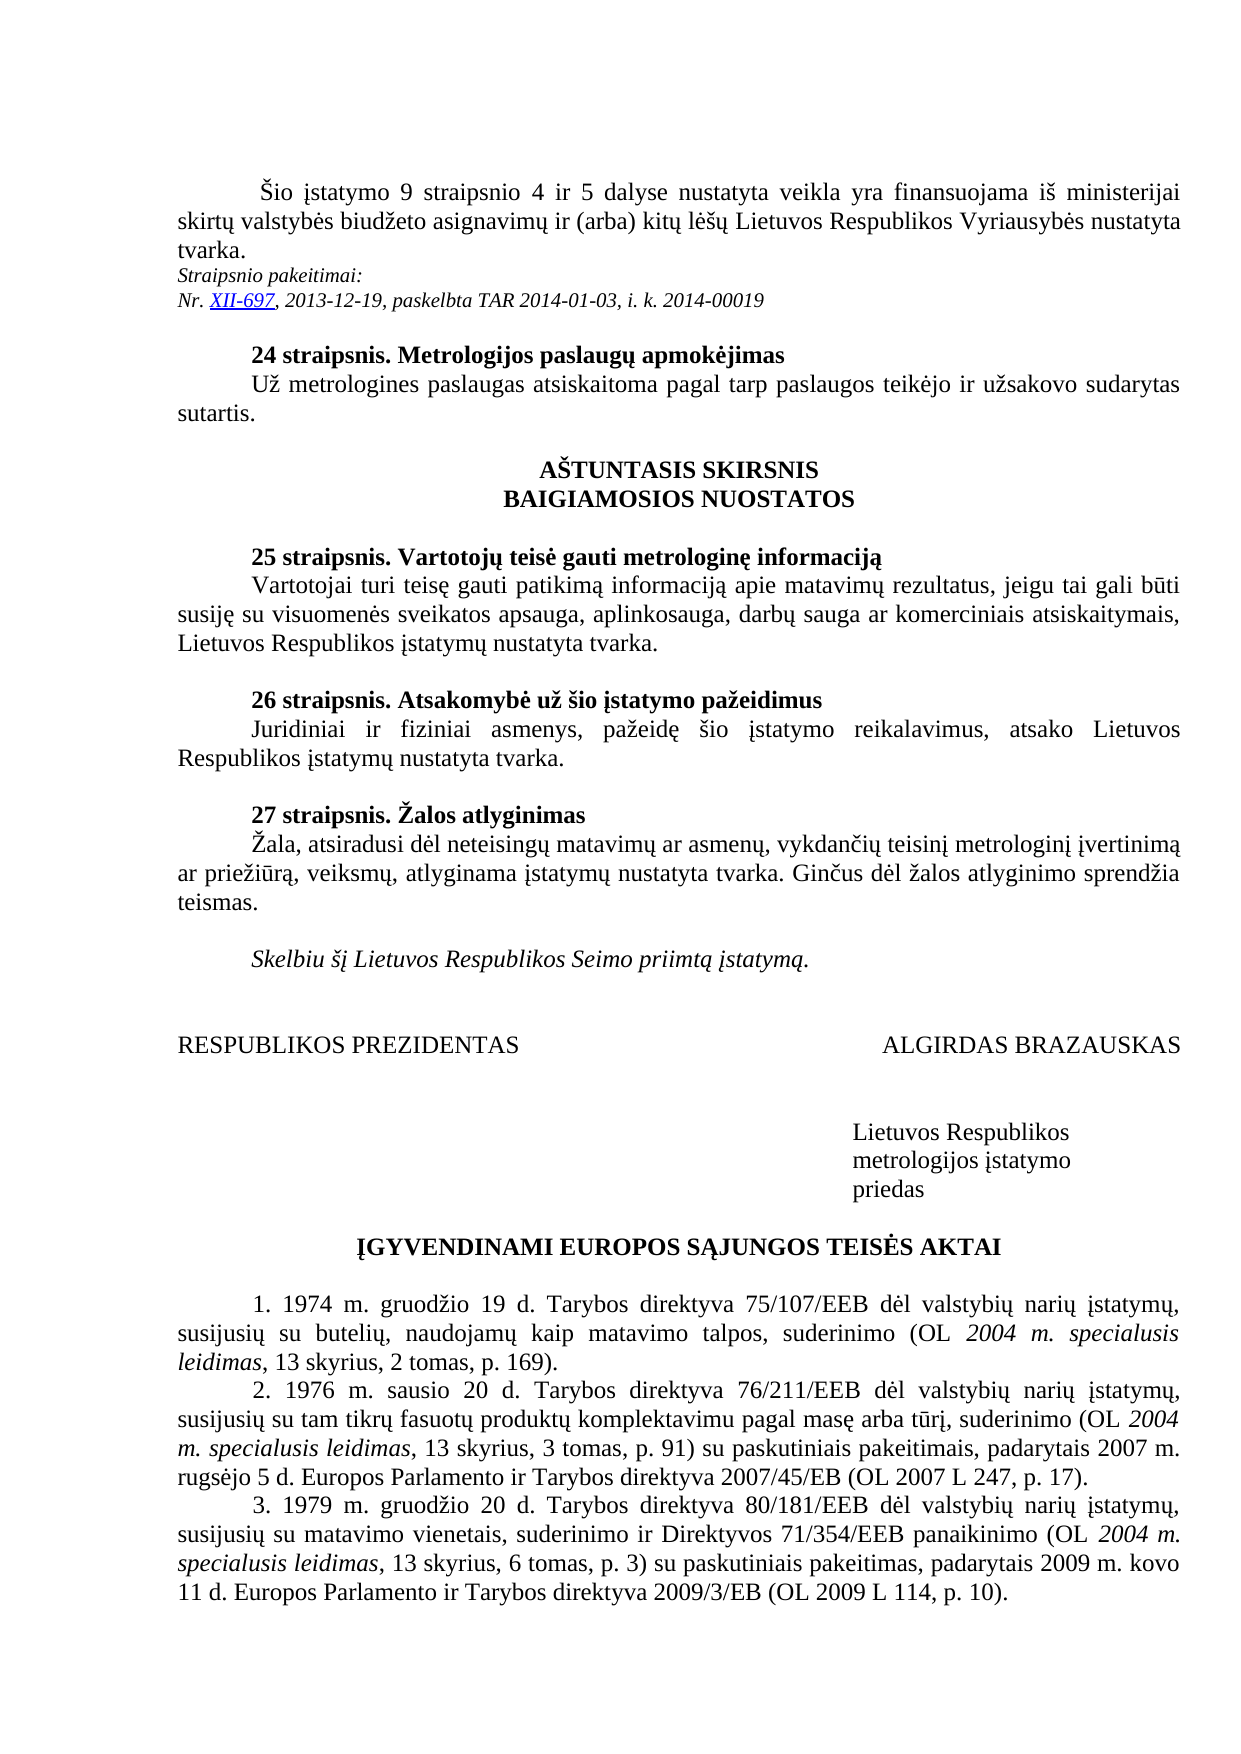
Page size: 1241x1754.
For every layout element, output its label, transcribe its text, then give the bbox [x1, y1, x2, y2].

text ĮGYVENDINAMI EUROPOS SĄJUNGOS TEISĖS AKTAI [177, 1232, 1181, 1260]
text Žala, atsiradusi dėl neteisingų matavimų ar asmenų, vykdančių teisinį metrologinį įvertinimą ar priežiūrą, veiksmų, atlyginama įstatymų nustatyta tvarka. Ginčus dėl žalos atlyginimo sprendžia teismas. [177, 829, 1181, 915]
text Nr. XII-697, 2013-12-19, paskelbta TAR 2014-01-03, i. k. 2014-00019 [177, 287, 1181, 312]
text 24 straipsnis. Metrologijos paslaugų apmokėjimas [177, 340, 1181, 369]
text Lietuvos Respublikos [177, 1117, 1181, 1145]
text 1. 1974 m. gruodžio 19 d. Tarybos direktyva 75/107/EEB dėl valstybių narių įstatymų, susijusių su butelių, naudojamų kaip matavimo talpos, suderinimo (OL 2004 m. specialusis leidimas, 13 skyrius, 2 tomas, p. 169). [177, 1289, 1181, 1375]
text metrologijos įstatymo [177, 1145, 1181, 1174]
text priedas [177, 1174, 1181, 1203]
text 26 straipsnis. Atsakomybė už šio įstatymo pažeidimus [177, 685, 1181, 714]
text Už metrologines paslaugas atsiskaitoma pagal tarp paslaugos teikėjo ir užsakovo sudarytas sutartis. [177, 369, 1181, 427]
text 2. 1976 m. sausio 20 d. Tarybos direktyva 76/211/EEB dėl valstybių narių įstatymų, susijusių su tam tikrų fasuotų produktų komplektavimu pagal masę arba tūrį, suderinimo (OL 2004 m. specialusis leidimas, 13 skyrius, 3 tomas, p. 91) su paskutiniais pakeitimais, padarytais 2007 m. rugsėjo 5 d. Europos Parlamento ir Tarybos direktyva 2007/45/EB (OL 2007 L 247, p. 17). [177, 1375, 1181, 1490]
text 25 straipsnis. Vartotojų teisė gauti metrologinę informaciją [177, 542, 1181, 570]
text Vartotojai turi teisę gauti patikimą informaciją apie matavimų rezultatus, jeigu tai gali būti susiję su visuomenės sveikatos apsauga, aplinkosauga, darbų sauga ar komerciniais atsiskaitymais, Lietuvos Respublikos įstatymų nustatyta tvarka. [177, 570, 1181, 657]
text 27 straipsnis. Žalos atlyginimas [177, 800, 1181, 829]
text RESPUBLIKOS PREZIDENTAS ALGIRDAS BRAZAUSKAS [177, 1030, 1181, 1059]
text Straipsnio pakeitimai: [177, 263, 1181, 287]
text Juridiniai ir fiziniai asmenys, pažeidę šio įstatymo reikalavimus, atsako Lietuvos Respublikos įstatymų nustatyta tvarka. [177, 714, 1181, 772]
text BAIGIAMOSIOS NUOSTATOS [177, 484, 1181, 513]
text AŠTUNTASIS SKIRSNIS [177, 455, 1181, 484]
text 3. 1979 m. gruodžio 20 d. Tarybos direktyva 80/181/EEB dėl valstybių narių įstatymų, susijusių su matavimo vienetais, suderinimo ir Direktyvos 71/354/EEB panaikinimo (OL 2004 m. specialusis leidimas, 13 skyrius, 6 tomas, p. 3) su paskutiniais pakeitimas, padarytais 2009 m. kovo 11 d. Europos Parlamento ir Tarybos direktyva 2009/3/EB (OL 2009 L 114, p. 10). [177, 1490, 1181, 1605]
text Skelbiu šį Lietuvos Respublikos Seimo priimtą įstatymą. [177, 944, 1181, 973]
text Šio įstatymo 9 straipsnio 4 ir 5 dalyse nustatyta veikla yra finansuojama iš ministerijai skirtų valstybės biudžeto asignavimų ir (arba) kitų lėšų Lietuvos Respublikos Vyriausybės nustatyta tvarka. [177, 177, 1181, 263]
